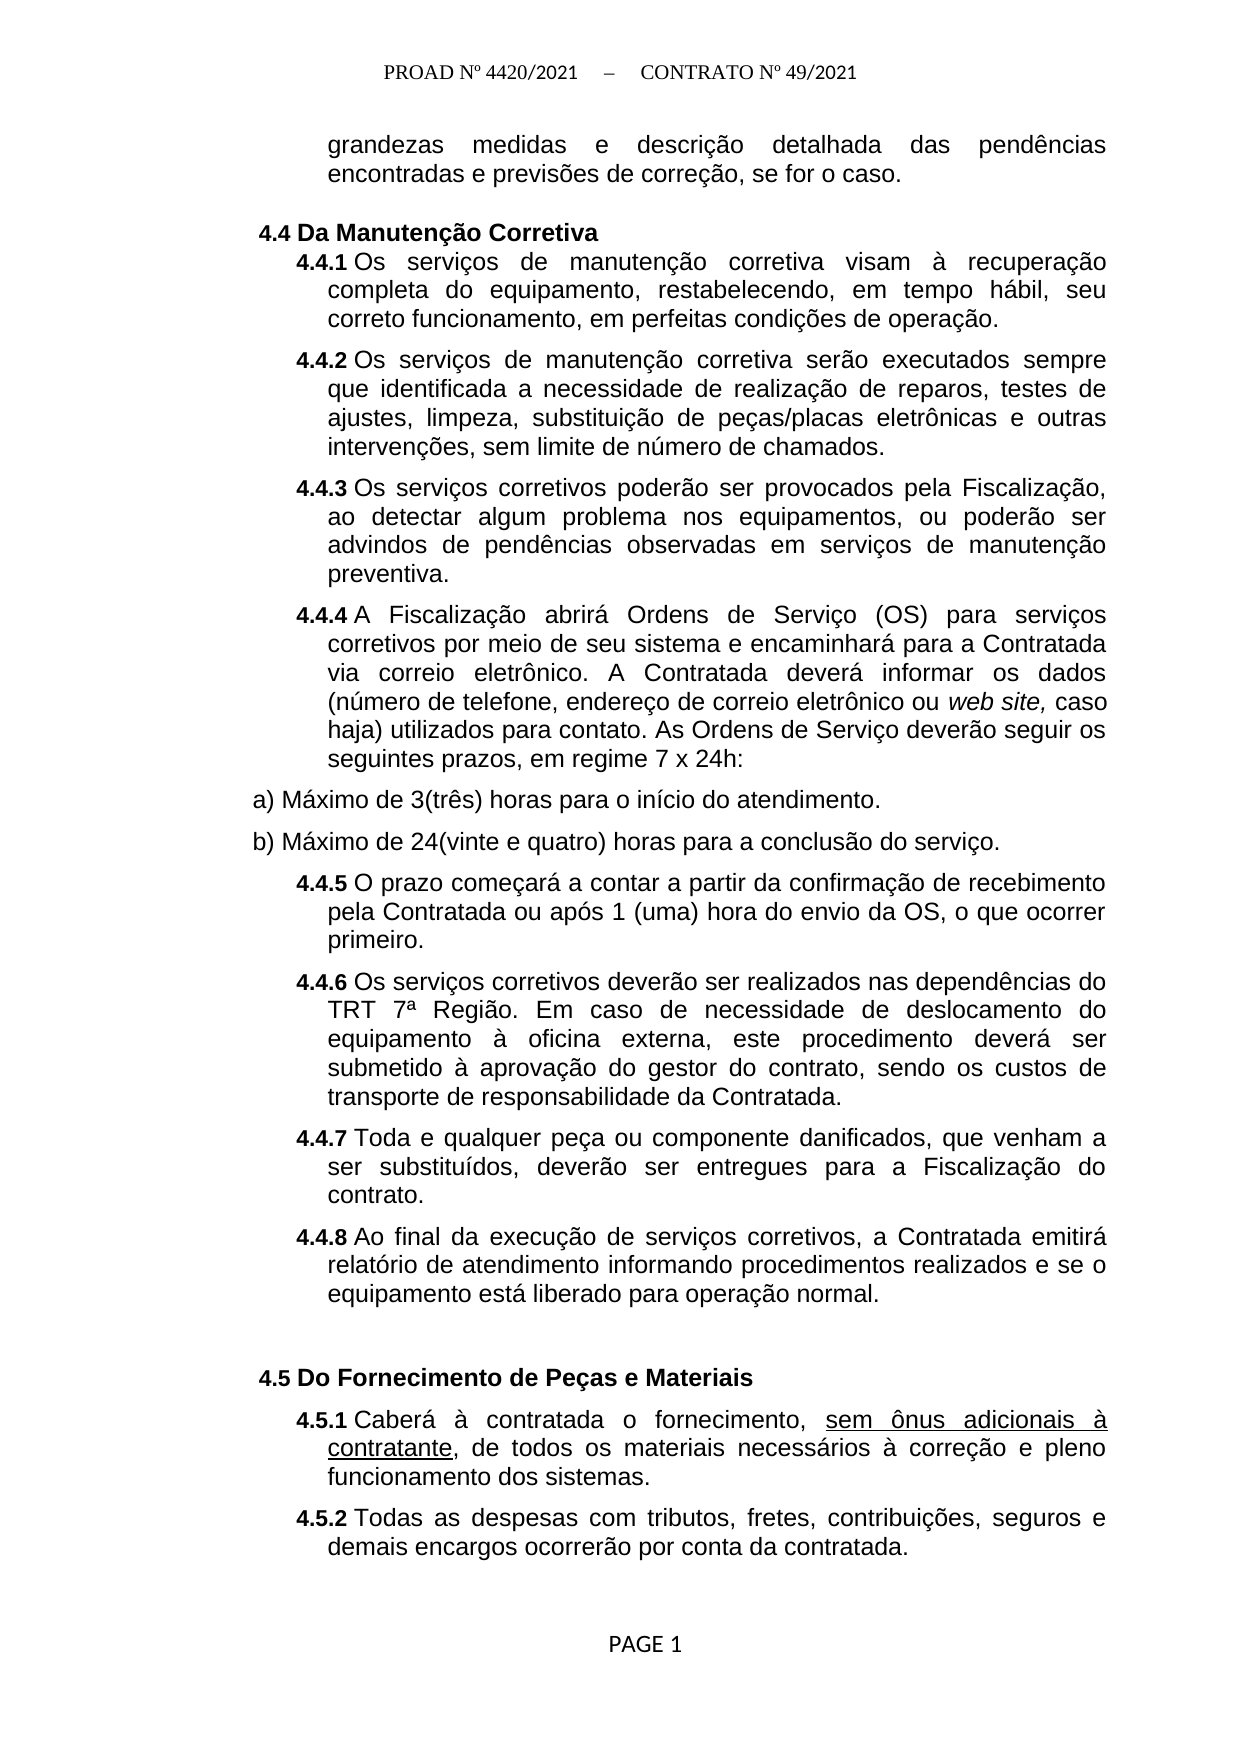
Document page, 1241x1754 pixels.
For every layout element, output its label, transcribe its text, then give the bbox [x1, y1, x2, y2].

list Os serviços de manutenção corretiva serão executados sempre que identificada a necessidade de realização de reparos, testes de ajustes, limpeza, substituição de peças/placas eletrônicas e outras intervenções, sem limite de número de chamados. [290, 345, 1107, 460]
text a) Máximo de 3(três) horas para o início do atendimento. [252, 785, 1107, 814]
list Os serviços corretivos deverão ser realizados nas dependências do TRT 7ª Região. Em caso de necessidade de deslocamento do equipamento à oficina externa, este procedimento deverá ser submetido à aprovação do gestor do contrato, sendo os custos de transporte de responsabilidade da Contratada. [290, 967, 1107, 1110]
list grandezas medidas e descrição detalhada das pendências encontradas e previsões de correção, se for o caso. [290, 130, 1107, 187]
list Caberá à contratada o fornecimento, sem ônus adicionais à contratante, de todos os materiais necessários à correção e pleno funcionamento dos sistemas. [290, 1405, 1107, 1491]
list O prazo começará a contar a partir da confirmação de recebimento pela Contratada ou após 1 (uma) hora do envio da OS, o que ocorrer primeiro. [290, 868, 1107, 954]
list Todas as despesas com tributos, fretes, contribuições, seguros e demais encargos ocorrerão por conta da contratada. [290, 1503, 1107, 1561]
list Os serviços de manutenção corretiva visam à recuperação completa do equipamento, restabelecendo, em tempo hábil, seu correto funcionamento, em perfeitas condições de operação. [290, 247, 1107, 333]
list Toda e qualquer peça ou componente danificados, que venham a ser substituídos, deverão ser entregues para a Fiscalização do contrato. [290, 1123, 1107, 1209]
list A Fiscalização abrirá Ordens de Serviço (OS) para serviços corretivos por meio de seu sistema e encaminhará para a Contratada via correio eletrônico. A Contratada deverá informar os dados (número de telefone, endereço de correio eletrônico ou web site, caso haja) utilizados para contato. As Ordens de Serviço deverão seguir os seguintes prazos, em regime 7 x 24h: [290, 600, 1107, 773]
list Ao final da execução de serviços corretivos, a Contratada emitirá relatório de atendimento informando procedimentos realizados e se o equipamento está liberado para operação normal. [290, 1222, 1107, 1308]
list Do Fornecimento de Peças e Materiais [252, 1363, 1107, 1392]
list Os serviços corretivos poderão ser provocados pela Fiscalização, ao detectar algum problema nos equipamentos, ou poderão ser advindos de pendências observadas em serviços de manutenção preventiva. [290, 473, 1107, 588]
list Da Manutenção Corretiva [252, 218, 1107, 247]
text b) Máximo de 24(vinte e quatro) horas para a conclusão do serviço. [252, 827, 1107, 855]
